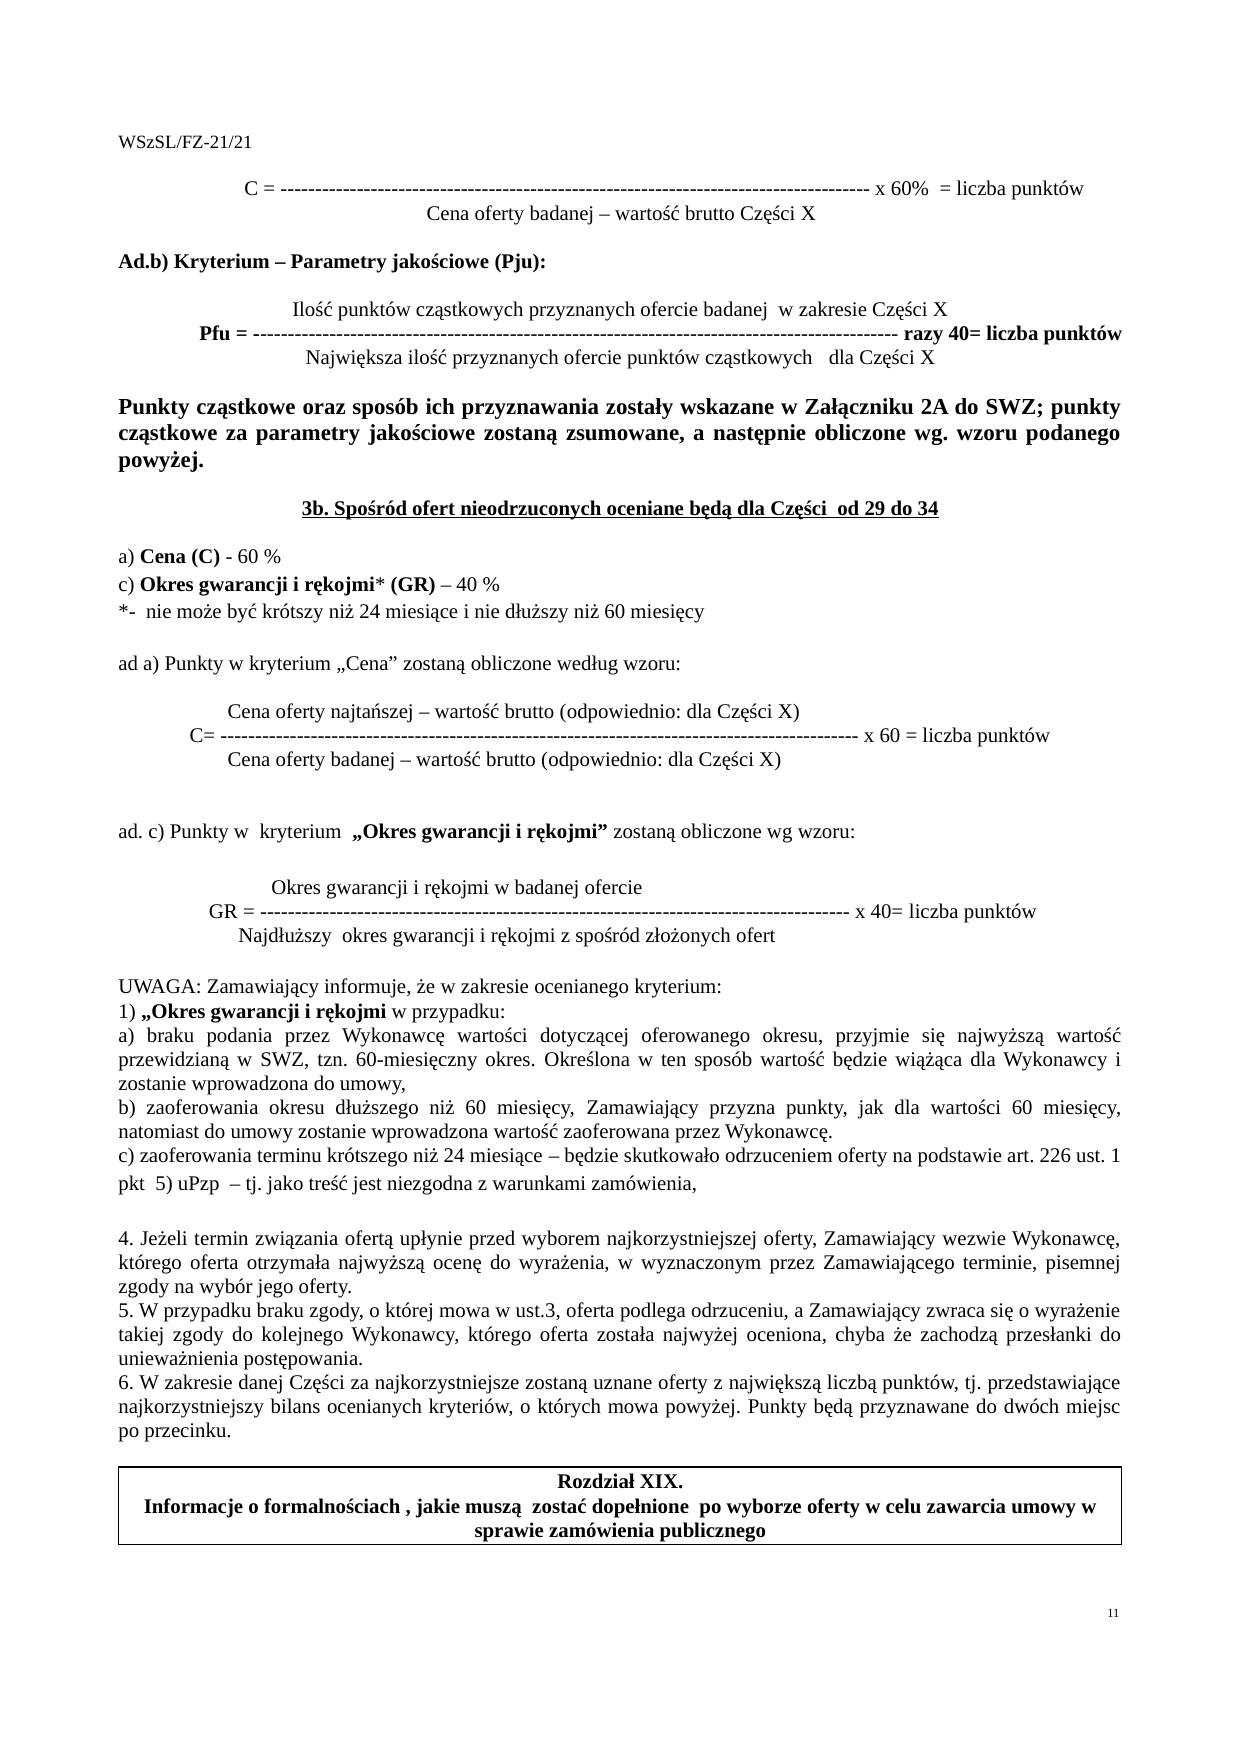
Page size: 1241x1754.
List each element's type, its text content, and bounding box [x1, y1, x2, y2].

text 4. Jeżeli termin związania ofertą upłynie przed wyborem najkorzystniejszej oferty, Zamawiający wezwie Wykonawcę, którego oferta otrzymała najwyższą ocenę do wyrażenia, w wyznaczonym przez Zamawiającego terminie, pisemnej zgody na wybór jego oferty. [118, 1226, 1122, 1298]
text Cena oferty badanej – wartość brutto Części X [118, 200, 1122, 224]
text ad. c) Punkty w kryterium „Okres gwarancji i rękojmi” zostaną obliczone wg wzoru: [118, 819, 1122, 843]
text c) Okres gwarancji i rękojmi* (GR) – 40 % [118, 572, 1122, 596]
text Okres gwarancji i rękojmi w badanej ofercie [118, 875, 1122, 899]
text Pfu = --------------------------------------------------------------------------------------------- razy 40= liczba punktów [118, 321, 1122, 345]
text a) Cena (C) - 60 % [118, 544, 1122, 568]
text a) braku podania przez Wykonawcę wartości dotyczącej oferowanego okresu, przyjmie się najwyższą wartość przewidzianą w SWZ, tzn. 60-miesięczny okres. Określona w ten sposób wartość będzie wiążąca dla Wykonawcy i zostanie wprowadzona do umowy, [118, 1023, 1122, 1095]
text 6. W zakresie danej Części za najkorzystniejsze zostaną uznane oferty z największą liczbą punktów, tj. przedstawiające najkorzystniejszy bilans ocenianych kryteriów, o których mowa powyżej. Punkty będą przyznawane do dwóch miejsc po przecinku. [118, 1370, 1122, 1442]
text Największa ilość przyznanych ofercie punktów cząstkowych dla Części X [118, 345, 1122, 369]
text Ilość punktów cząstkowych przyznanych ofercie badanej w zakresie Części X [118, 297, 1122, 321]
text 1) „Okres gwarancji i rękojmi w przypadku: [118, 998, 1122, 1023]
text 3b. Spośród ofert nieodrzuconych oceniane będą dla Części od 29 do 34 [118, 496, 1122, 520]
text Rozdział XIX. [119, 1468, 1121, 1490]
text c) zaoferowania terminu krótszego niż 24 miesiące – będzie skutkowało odrzuceniem oferty na podstawie art. 226 ust. 1 pkt 5) uPzp – tj. jako treść jest niezgodna z warunkami zamówienia, [118, 1143, 1122, 1194]
text UWAGA: Zamawiający informuje, że w zakresie ocenianego kryterium: [118, 974, 1122, 998]
text b) zaoferowania okresu dłuższego niż 60 miesięcy, Zamawiający przyzna punkty, jak dla wartości 60 miesięcy, natomiast do umowy zostanie wprowadzona wartość zaoferowana przez Wykonawcę. [118, 1095, 1122, 1143]
text Cena oferty najtańszej – wartość brutto (odpowiednio: dla Części X) [118, 699, 1122, 723]
text Najdłuższy okres gwarancji i rękojmi z spośród złożonych ofert [118, 923, 1122, 947]
text *- nie może być krótszy niż 24 miesiące i nie dłuższy niż 60 miesięcy [118, 599, 1122, 623]
text GR = ------------------------------------------------------------------------------------- x 40= liczba punktów [118, 899, 1122, 923]
text ad a) Punkty w kryterium „Cena” zostaną obliczone według wzoru: [118, 651, 1122, 675]
text Punkty cząstkowe oraz sposób ich przyznawania zostały wskazane w Załączniku 2A do SWZ; punkty cząstkowe za parametry jakościowe zostaną zsumowane, a następnie obliczone wg. wzoru podanego powyżej. [118, 393, 1122, 472]
text Ad.b) Kryterium – Parametry jakościowe (Pju): [118, 248, 1122, 273]
text C = ------------------------------------------------------------------------------------- x 60% = liczba punktów [118, 176, 1122, 200]
text Informacje o formalnościach , jakie muszą zostać dopełnione po wyborze oferty w celu zawarcia umowy w sprawie zamówienia publicznego [119, 1490, 1121, 1544]
text C= -------------------------------------------------------------------------------------------- x 60 = liczba punktów [118, 723, 1122, 747]
text Cena oferty badanej – wartość brutto (odpowiednio: dla Części X) [118, 747, 1122, 771]
text 5. W przypadku braku zgody, o której mowa w ust.3, oferta podlega odrzuceniu, a Zamawiający zwraca się o wyrażenie takiej zgody do kolejnego Wykonawcy, którego oferta została najwyżej oceniona, chyba że zachodzą przesłanki do unieważnienia postępowania. [118, 1298, 1122, 1370]
